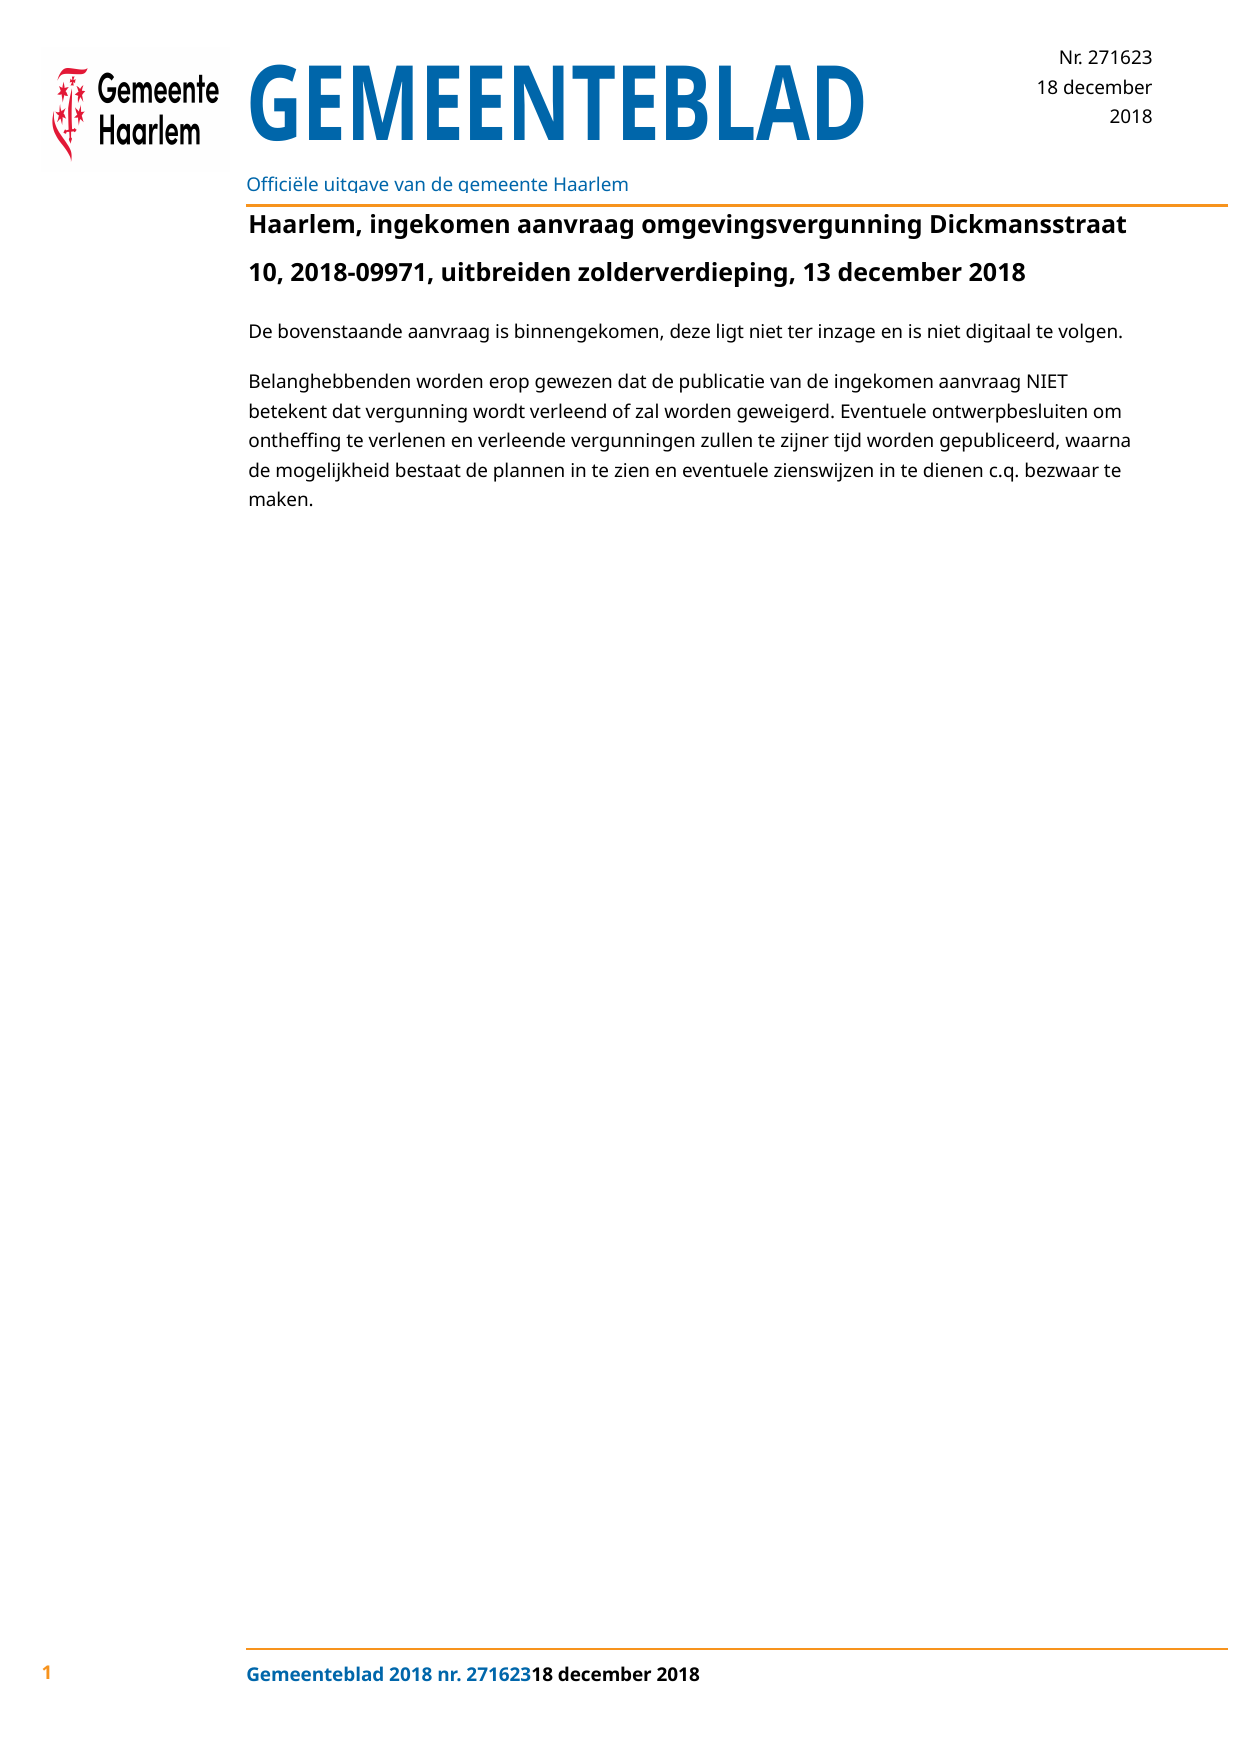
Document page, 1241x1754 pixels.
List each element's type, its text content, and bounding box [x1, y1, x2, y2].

picture [41, 47, 231, 172]
text Belanghebbenden worden erop gewezen dat de publicatie van de ingekomen aanvraag NIET betekent dat vergunning wordt verleend of zal worden geweigerd. Eventuele ontwerpbesluiten om ontheffing te verlenen en verleende vergunningen zullen te zijner tijd worden gepubliceerd, waarna de mogelijkheid bestaat de plannen in te zien en eventuele zienswijzen in te dienen c.q. bezwaar te maken. [248, 368, 1152, 512]
text Haarlem, ingekomen aanvraag omgevingsvergunning Dickmansstraat 10, 2018-09971, uitbreiden zolderverdieping, 13 december 2018 [248, 207, 1152, 288]
text De bovenstaande aanvraag is binnengekomen, deze ligt niet ter inzage en is niet digitaal te volgen. [248, 318, 1152, 344]
